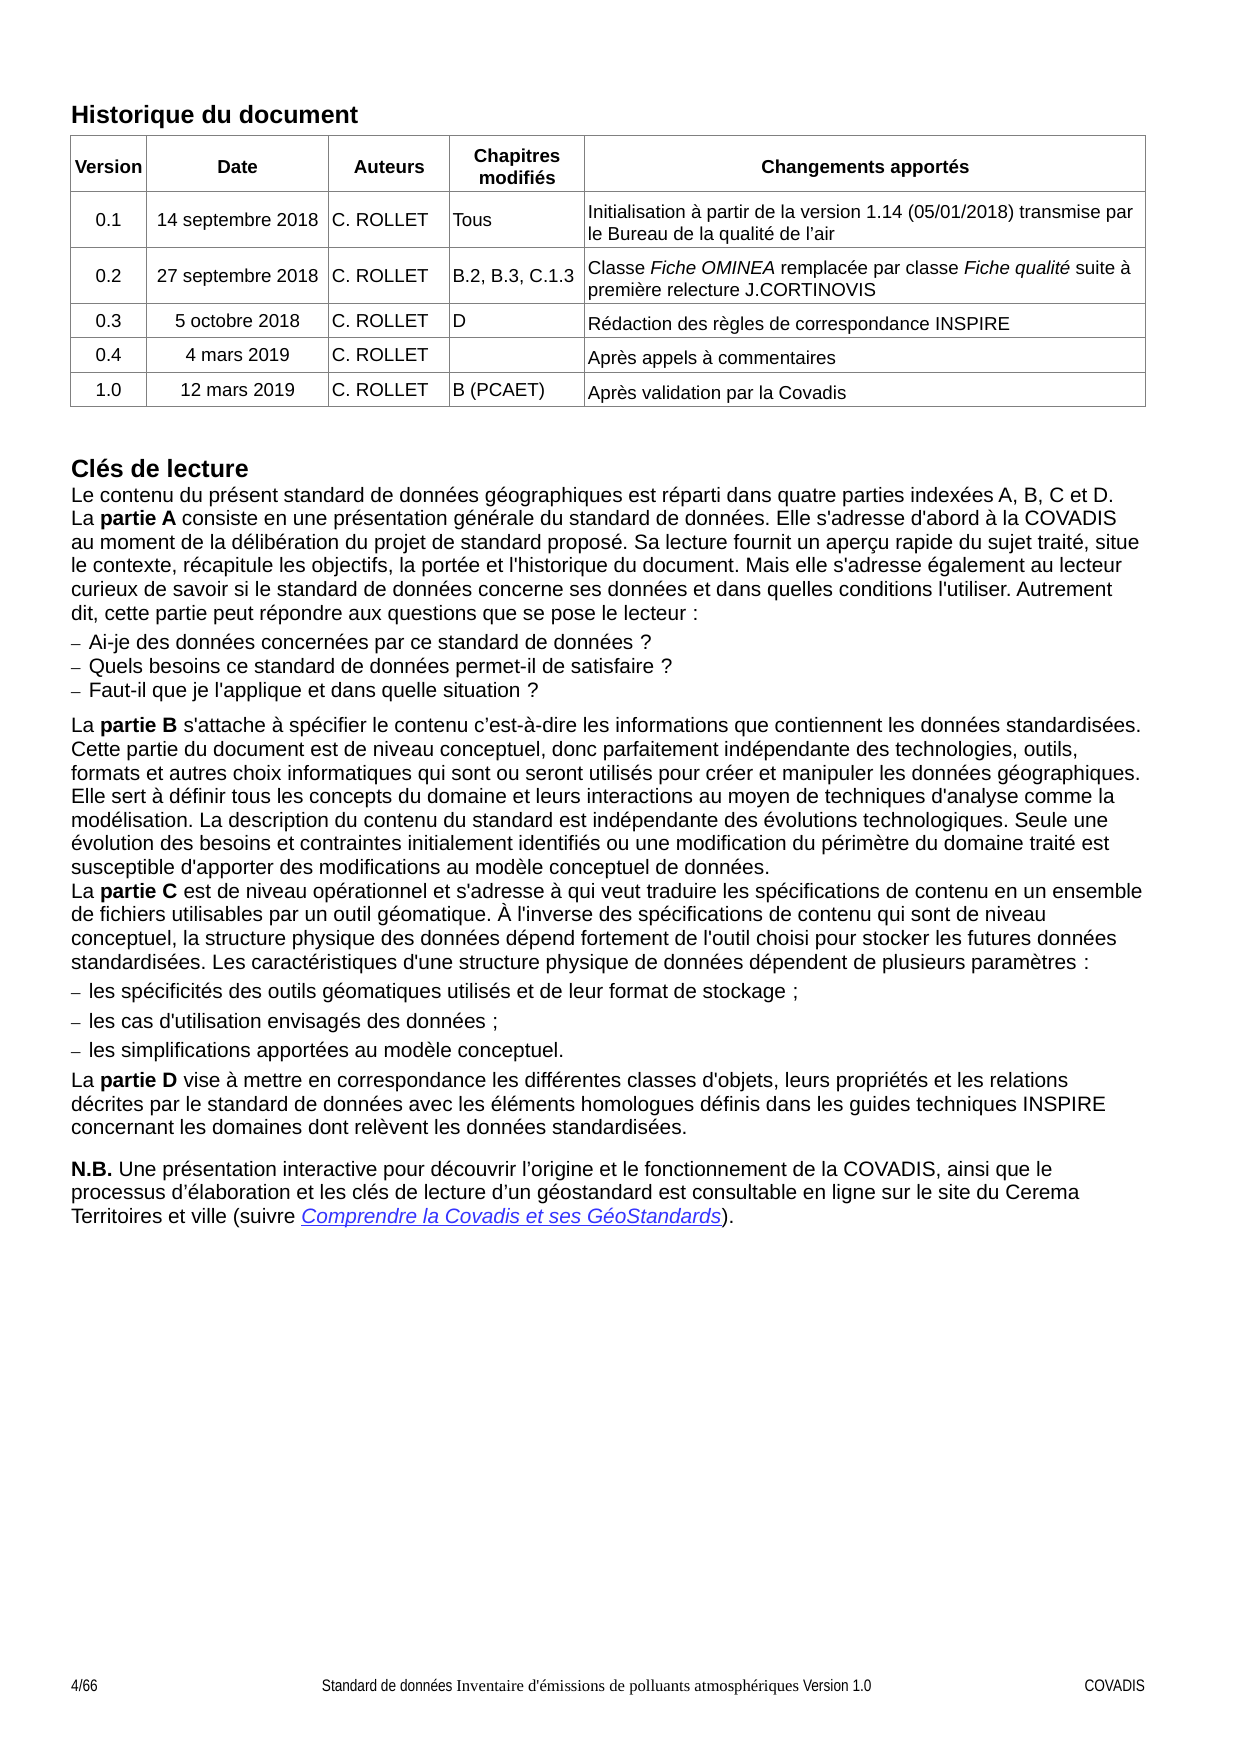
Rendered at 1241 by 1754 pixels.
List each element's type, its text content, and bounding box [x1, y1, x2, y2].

table_cell 12 mars 2019 [147, 373, 328, 406]
table_cell D [450, 304, 584, 337]
table_header Chapitres modifiés [450, 136, 584, 191]
table_cell C. ROLLET [329, 192, 449, 247]
table_cell C. ROLLET [329, 304, 449, 337]
table_cell 0.3 [71, 304, 146, 337]
table_cell 5 octobre 2018 [147, 304, 328, 337]
table_cell 1.0 [71, 373, 146, 406]
text Le contenu du présent standard de données géographiques est réparti dans quatre parties indexées A, B, C et D. [71, 483, 1146, 507]
text Clés de lecture [71, 454, 1146, 483]
table_header Version [71, 136, 146, 191]
table_cell C. ROLLET [329, 338, 449, 372]
table_cell Après validation par la Covadis [585, 373, 1145, 406]
table_cell B (PCAET) [450, 373, 584, 406]
list les cas d'utilisation envisagés des données ; [71, 1009, 1146, 1033]
table_cell 0.2 [71, 248, 146, 303]
list Ai-je des données concernées par ce standard de données ? [71, 631, 1146, 654]
list Faut-il que je l'applique et dans quelle situation ? [71, 678, 1146, 702]
table_cell 4 mars 2019 [147, 338, 328, 372]
text La partie A consiste en une présentation générale du standard de données. Elle s'adresse d'abord à la COVADIS au moment de la délibération du projet de standard proposé. Sa lecture fournit un aperçu rapide du sujet traité, situe le contexte, récapitule les objectifs, la portée et l'historique du document. Mais elle s'adresse également au lecteur curieux de savoir si le standard de données concerne ses données et dans quelles conditions l'utiliser. Autrement dit, cette partie peut répondre aux questions que se pose le lecteur : [71, 507, 1146, 625]
table_cell 14 septembre 2018 [147, 192, 328, 247]
table_cell 0.4 [71, 338, 146, 372]
table_cell Classe Fiche OMINEA remplacée par classe Fiche qualité suite à première relecture J.CORTINOVIS [585, 248, 1145, 303]
text La partie D vise à mettre en correspondance les différentes classes d'objets, leurs propriétés et les relations décrites par le standard de données avec les éléments homologues définis dans les guides techniques INSPIRE concernant les domaines dont relèvent les données standardisées. [71, 1068, 1146, 1139]
table_cell 0.1 [71, 192, 146, 247]
table_cell Rédaction des règles de correspondance INSPIRE [585, 304, 1145, 337]
list les spécificités des outils géomatiques utilisés et de leur format de stockage ; [71, 980, 1146, 1003]
table_cell C. ROLLET [329, 373, 449, 406]
table_cell 27 septembre 2018 [147, 248, 328, 303]
table_header Auteurs [329, 136, 449, 191]
table_cell Tous [450, 192, 584, 247]
table_header Date [147, 136, 328, 191]
table_cell Après appels à commentaires [585, 338, 1145, 372]
table_cell B.2, B.3, C.1.3 [450, 248, 584, 303]
list les simplifications apportées au modèle conceptuel. [71, 1039, 1146, 1063]
table_cell C. ROLLET [329, 248, 449, 303]
table_cell [450, 338, 584, 372]
list Quels besoins ce standard de données permet-il de satisfaire ? [71, 654, 1146, 678]
text Historique du document [71, 100, 1146, 129]
table_cell Initialisation à partir de la version 1.14 (05/01/2018) transmise par le Bureau de la qualité de l’air [585, 192, 1145, 247]
text N.B. Une présentation interactive pour découvrir l’origine et le fonctionnement de la COVADIS, ainsi que le processus d’élaboration et les clés de lecture d’un géostandard est consultable en ligne sur le site du Cerema Territoires et ville (suivre Comprendre la Covadis et ses GéoStandards). [71, 1157, 1146, 1228]
text La partie B s'attache à spécifier le contenu c’est-à-dire les informations que contiennent les données standardisées. Cette partie du document est de niveau conceptuel, donc parfaitement indépendante des technologies, outils, formats et autres choix informatiques qui sont ou seront utilisés pour créer et manipuler les données géographiques. Elle sert à définir tous les concepts du domaine et leurs interactions au moyen de techniques d'analyse comme la modélisation. La description du contenu du standard est indépendante des évolutions technologiques. Seule une évolution des besoins et contraintes initialement identifiés ou une modification du périmètre du domaine traité est susceptible d'apporter des modifications au modèle conceptuel de données. [71, 714, 1146, 879]
text La partie C est de niveau opérationnel et s'adresse à qui veut traduire les spécifications de contenu en un ensemble de fichiers utilisables par un outil géomatique. À l'inverse des spécifications de contenu qui sont de niveau conceptuel, la structure physique des données dépend fortement de l'outil choisi pour stocker les futures données standardisées. Les caractéristiques d'une structure physique de données dépendent de plusieurs paramètres : [71, 879, 1146, 974]
table_header Changements apportés [585, 136, 1145, 191]
